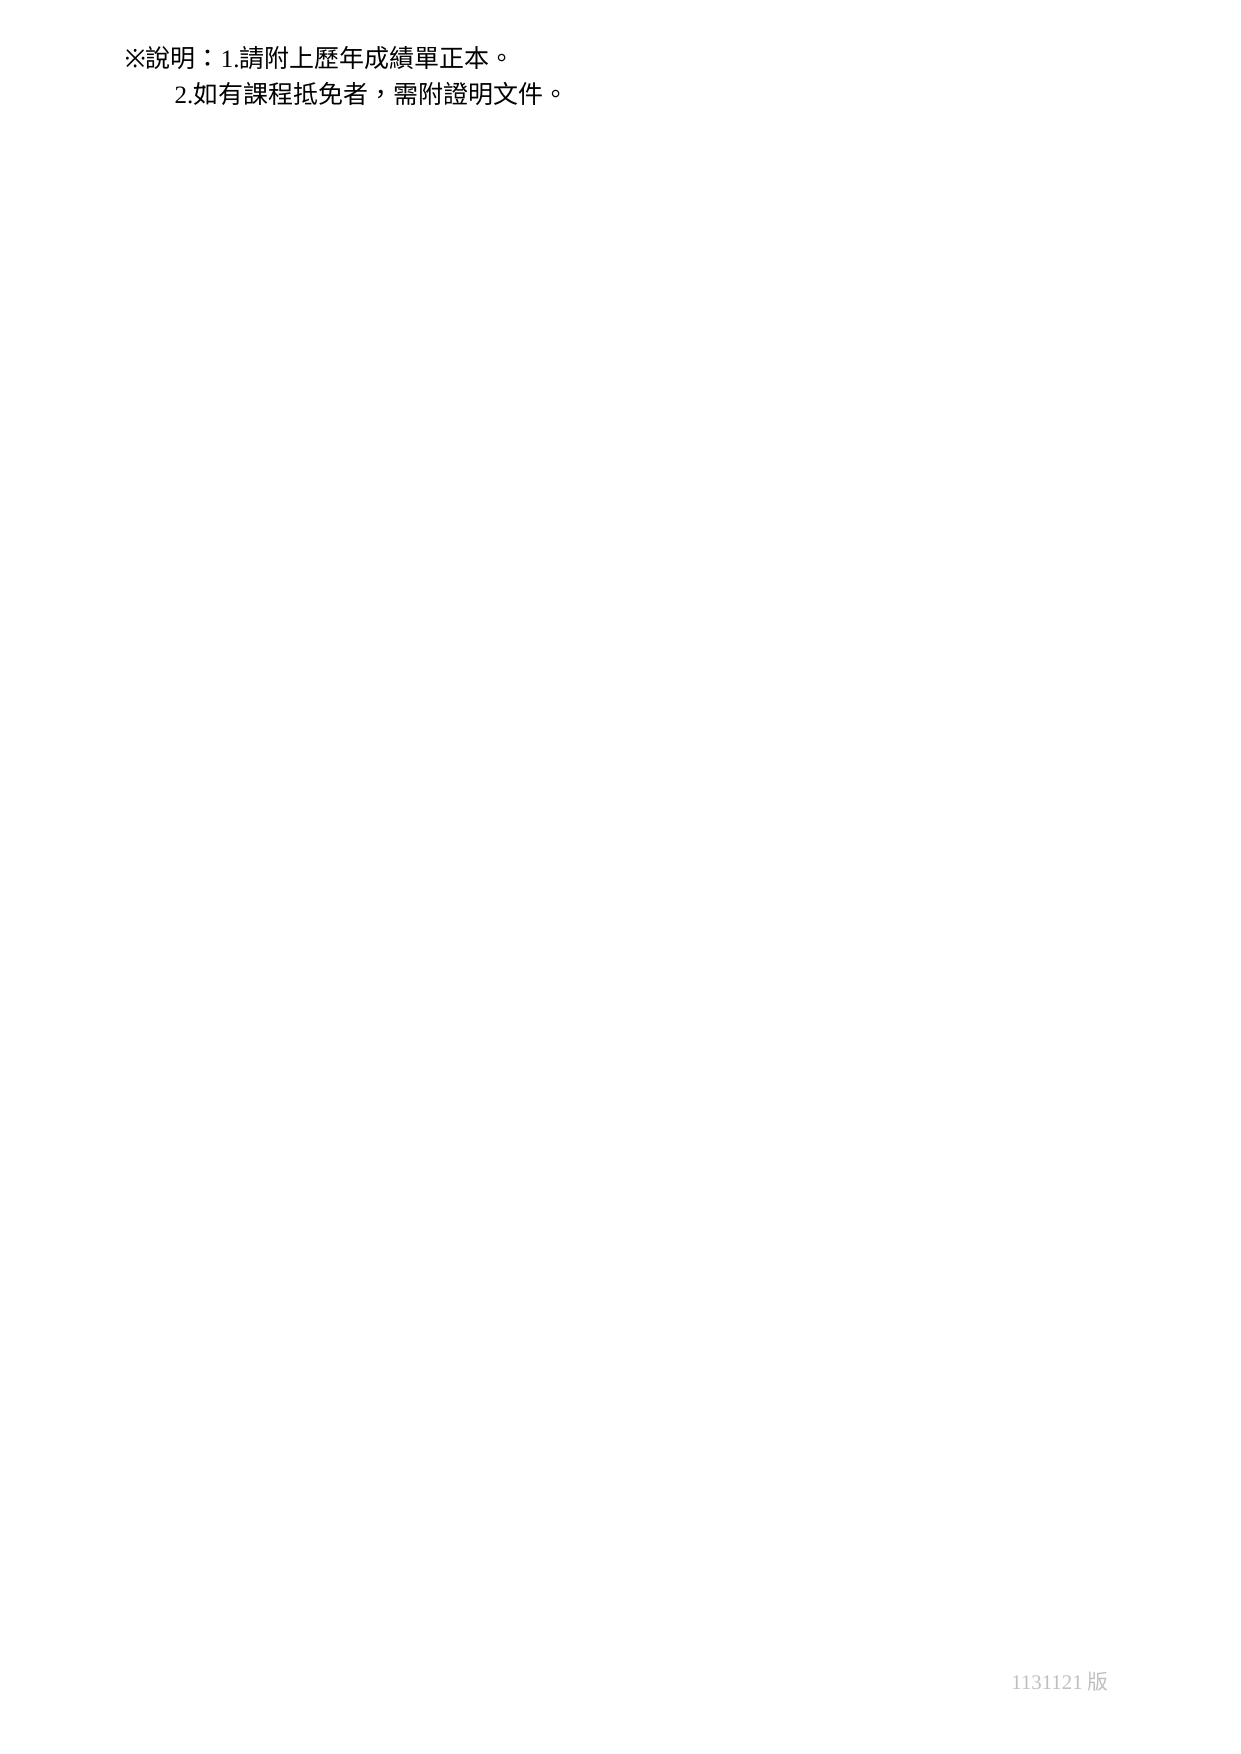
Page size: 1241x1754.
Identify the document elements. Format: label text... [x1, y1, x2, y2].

text ※說明：1.請附上歷年成績單正本。 [118, 38, 1107, 74]
text 2.如有課程抵免者，需附證明文件。 [118, 74, 1107, 111]
